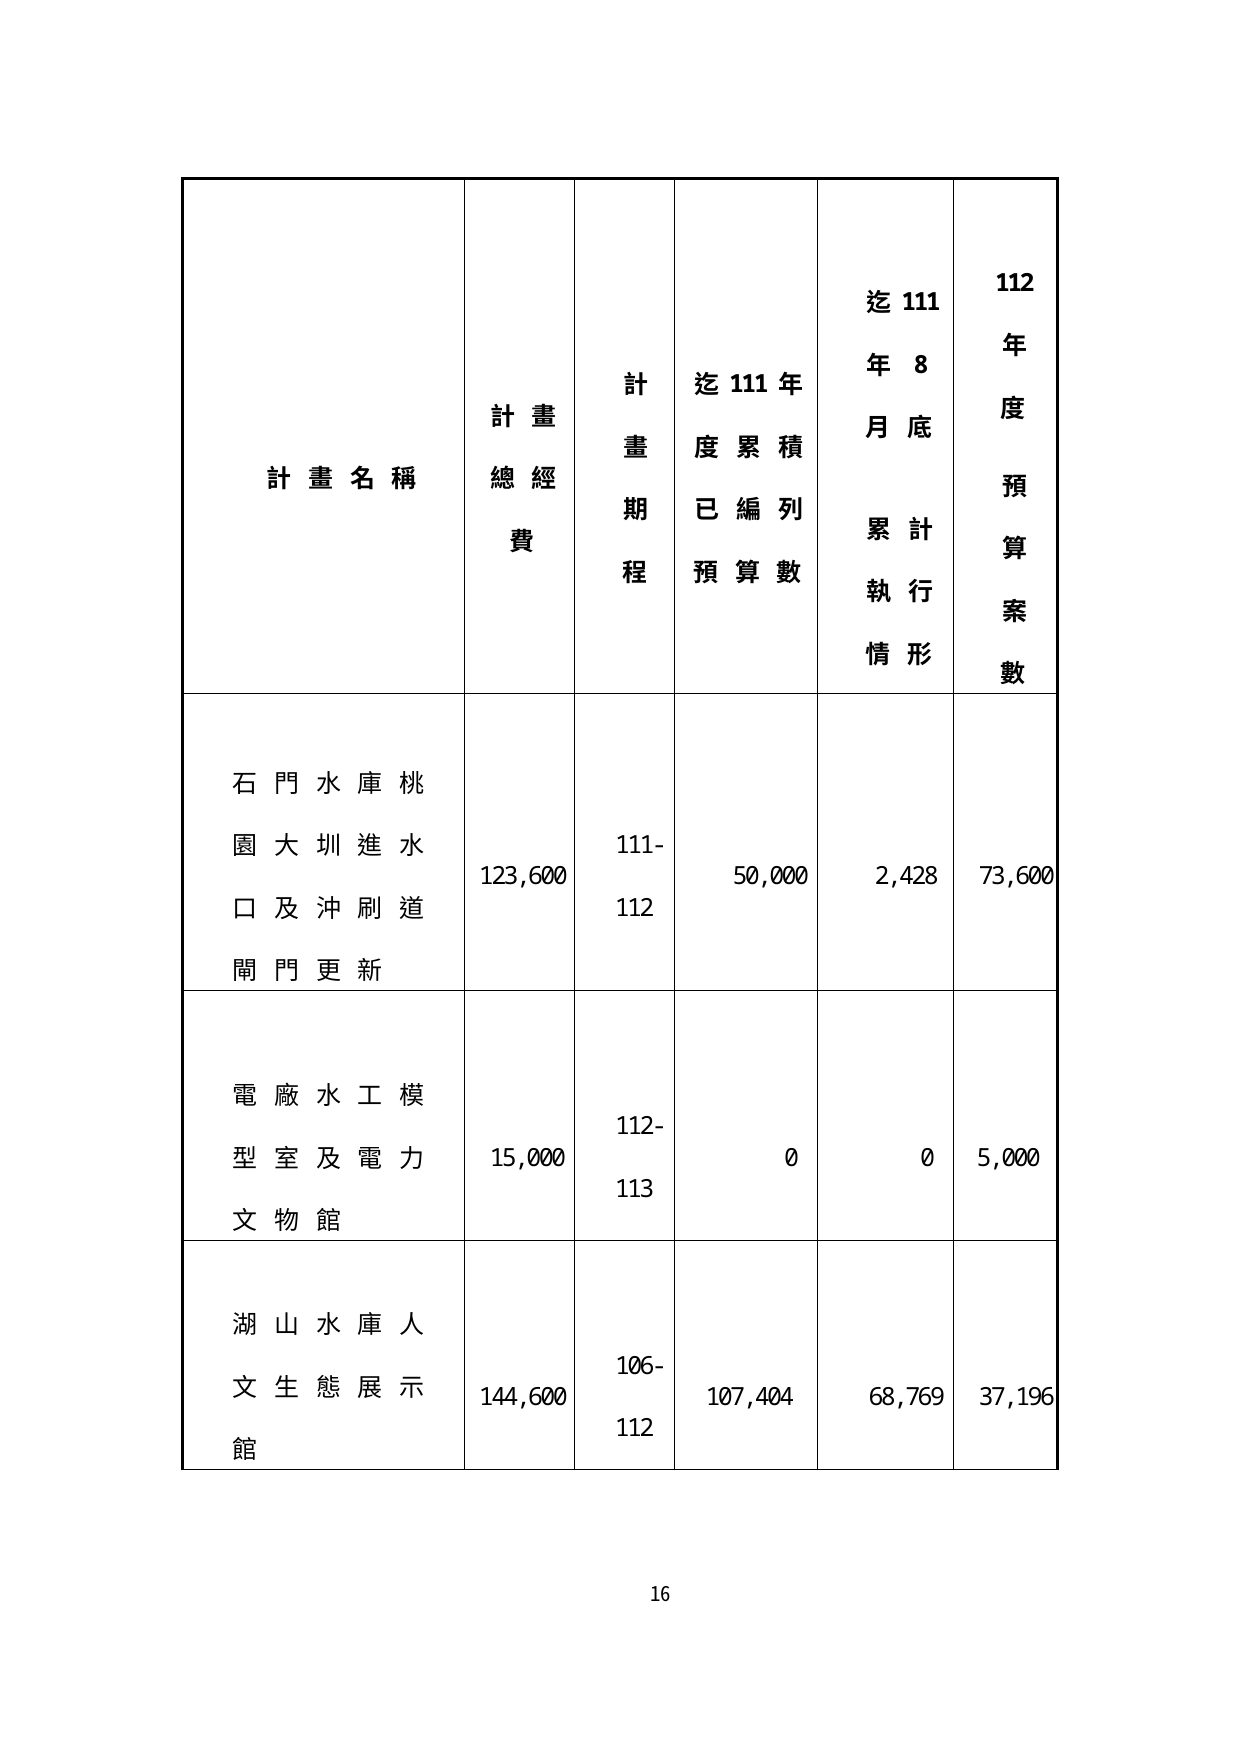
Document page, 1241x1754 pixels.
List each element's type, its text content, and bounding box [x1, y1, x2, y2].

table_cell 144,600 [465, 1241, 574, 1469]
table_cell 111-112 [575, 694, 674, 990]
table_cell 123,600 [465, 694, 574, 990]
table_header 計畫名稱 [184, 180, 464, 693]
table_cell 0 [818, 991, 953, 1240]
table_cell 電廠水工模型室及電力文物館 [184, 991, 464, 1240]
table_header 計畫總經費 [465, 180, 574, 693]
table_header 112年度 預算案數 [954, 180, 1056, 693]
table_cell 湖山水庫人文生態展示館 [184, 1241, 464, 1469]
table_cell 106-112 [575, 1241, 674, 1469]
table_cell 112-113 [575, 991, 674, 1240]
table_cell 0 [675, 991, 817, 1240]
table_cell 2,428 [818, 694, 953, 990]
table_cell 15,000 [465, 991, 574, 1240]
table_header 計畫期程 [575, 180, 674, 693]
table_cell 73,600 [954, 694, 1056, 990]
table_cell 107,404 [675, 1241, 817, 1469]
table_header 迄111年8月底 累計執行情形 [818, 180, 953, 693]
table_header 迄111年度累積已編列預算數 [675, 180, 817, 693]
table_cell 50,000 [675, 694, 817, 990]
table_cell 68,769 [818, 1241, 953, 1469]
table_cell 5,000 [954, 991, 1056, 1240]
table_cell 石門水庫桃園大圳進水口及沖刷道閘門更新 [184, 694, 464, 990]
table_cell 37,196 [954, 1241, 1056, 1469]
